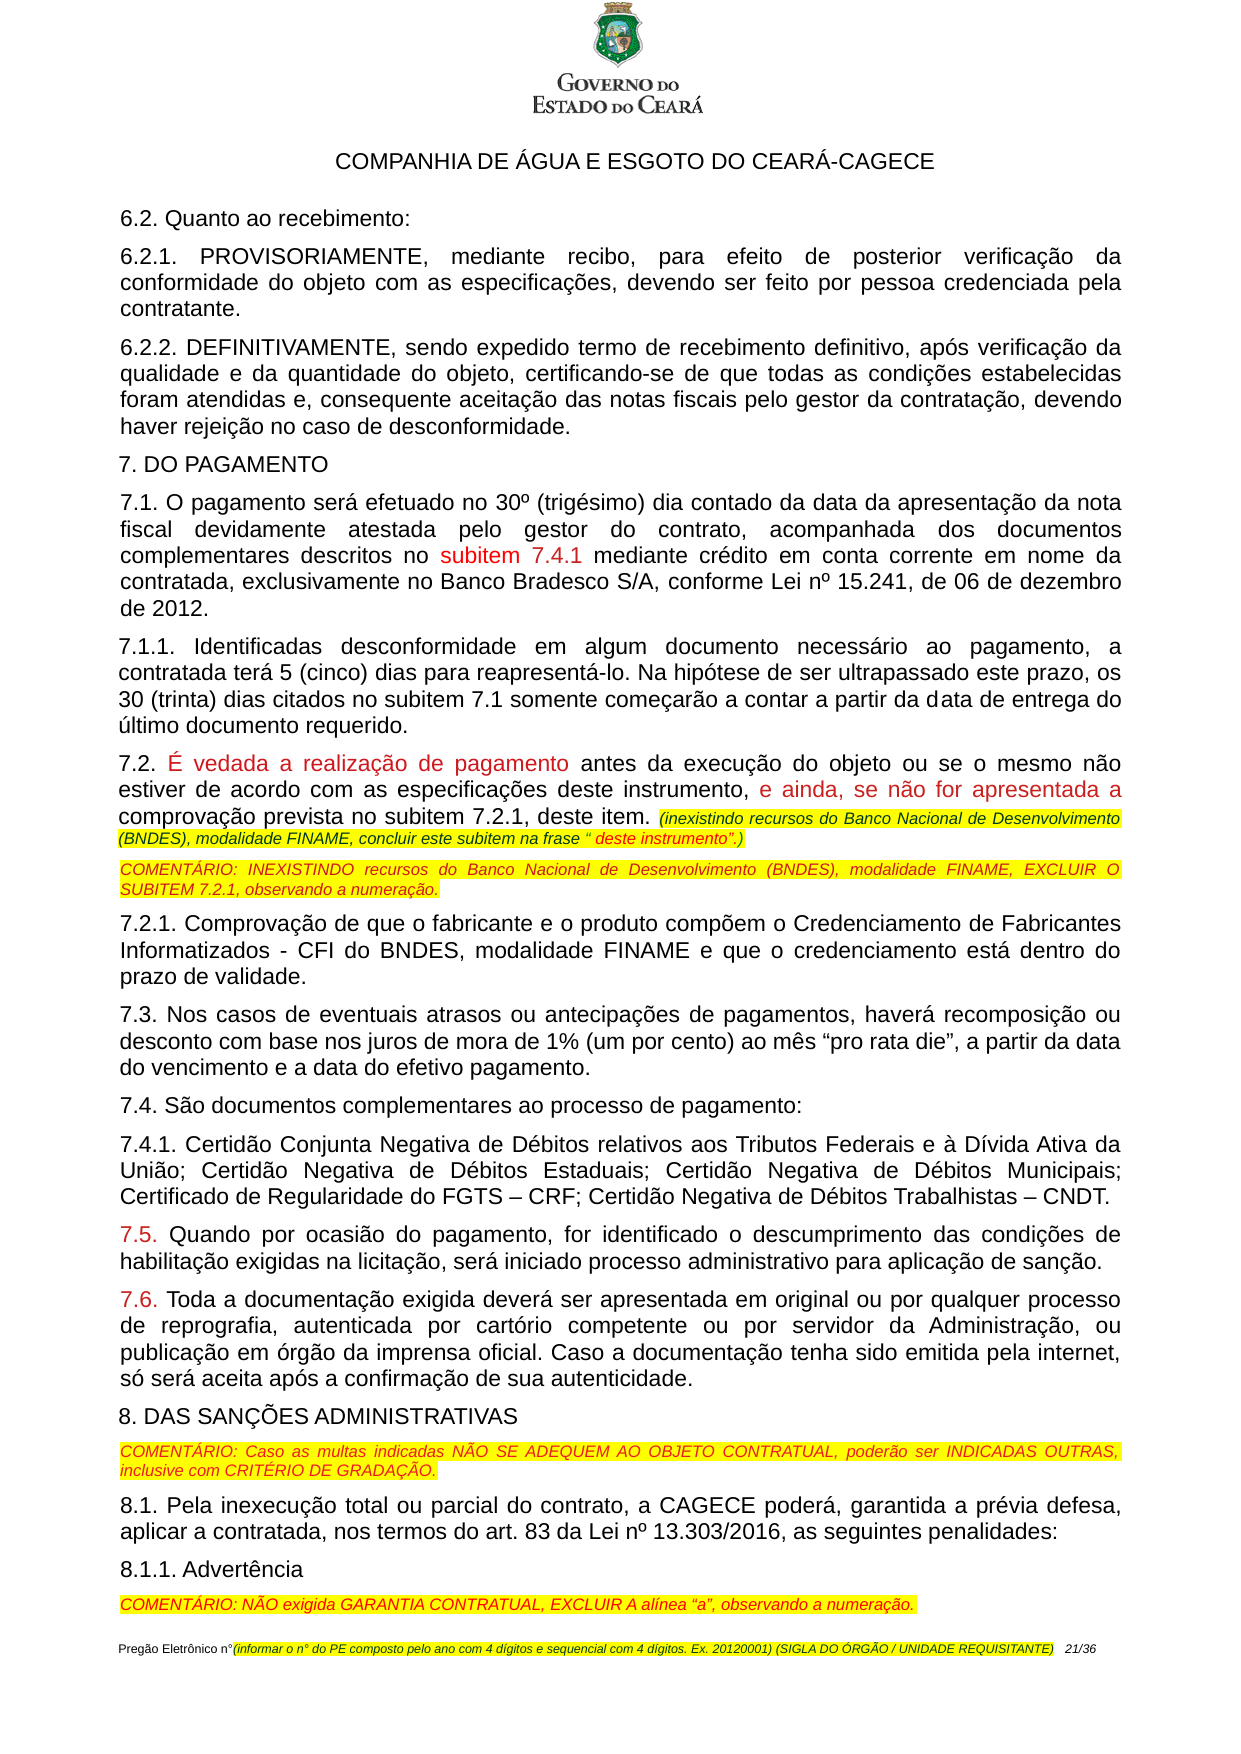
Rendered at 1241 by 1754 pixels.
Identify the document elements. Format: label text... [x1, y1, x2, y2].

text 7.2.1. Comprovação de que o fabricante e o produto compõem o Credenciamento de Fabricantes Informatizados - CFI do BNDES, modalidade FINAME e que o credenciamento está dentro do prazo de validade. [119, 910, 1122, 989]
text 7.6. Toda a documentação exigida deverá ser apresentada em original ou por qualquer processo de reprografia, autenticada por cartório competente ou por servidor da Administração, ou publicação em órgão da imprensa oficial. Caso a documentação tenha sido emitida pela internet, só será aceita após a confirmação de sua autenticidade. [120, 1286, 1122, 1391]
text COMENTÁRIO: INEXISTINDO recursos do Banco Nacional de Desenvolvimento (BNDES), modalidade FINAME, EXCLUIR O SUBITEM 7.2.1, observando a numeração. [120, 860, 1122, 898]
text 8. DAS SANÇÕES ADMINISTRATIVAS [118, 1403, 1122, 1430]
text 6.2.1. PROVISORIAMENTE, mediante recibo, para efeito de posterior verificação da conformidade do objeto com as especificações, devendo ser feito por pessoa credenciada pela contratante. [120, 243, 1122, 322]
text COMENTÁRIO: Caso as multas indicadas NÃO SE ADEQUEM AO OBJETO CONTRATUAL, poderão ser INDICADAS OUTRAS, inclusive com CRITÉRIO DE GRADAÇÃO. [120, 1442, 1122, 1480]
text 8.1.1. Advertência [120, 1556, 1122, 1583]
text 6.2.2. DEFINITIVAMENTE, sendo expedido termo de recebimento definitivo, após verificação da qualidade e da quantidade do objeto, certificando-se de que todas as condições estabelecidas foram atendidas e, consequente aceitação das notas fiscais pelo gestor da contratação, devendo haver rejeição no caso de desconformidade. [120, 334, 1122, 439]
text 7.2. É vedada a realização de pagamento antes da execução do objeto ou se o mesmo não estiver de acordo com as especificações deste instrumento, e ainda, se não for apresentada a comprovação prevista no subitem 7.2.1, deste item. (inexistindo recursos do Banco Nacional de Desenvolvimento (BNDES), modalidade FINAME, concluir este subitem na frase “ deste instrumento”.) [118, 750, 1122, 848]
text 7.1.1. Identificadas desconformidade em algum documento necessário ao pagamento, a contratada terá 5 (cinco) dias para reapresentá-lo. Na hipótese de ser ultrapassado este prazo, os 30 (trinta) dias citados no subitem 7.1 somente começarão a contar a partir da data de entrega do último documento requerido. [118, 633, 1122, 738]
text 7. DO PAGAMENTO [118, 451, 1122, 477]
text 8.1. Pela inexecução total ou parcial do contrato, a CAGECE poderá, garantida a prévia defesa, aplicar a contratada, nos termos do art. 83 da Lei nº 13.303/2016, as seguintes penalidades: [120, 1492, 1122, 1544]
text 7.5. Quando por ocasião do pagamento, for identificado o descumprimento das condições de habilitação exigidas na licitação, será iniciado processo administrativo para aplicação de sanção. [119, 1221, 1122, 1274]
text 7.1. O pagamento será efetuado no 30º (trigésimo) dia contado da data da apresentação da nota fiscal devidamente atestada pelo gestor do contrato, acompanhada dos documentos complementares descritos no subitem 7.4.1 mediante crédito em conta corrente em nome da contratada, exclusivamente no Banco Bradesco S/A, conforme Lei nº 15.241, de 06 de dezembro de 2012. [120, 489, 1122, 621]
text 6.2. Quanto ao recebimento: [120, 204, 1122, 231]
text 7.3. Nos casos de eventuais atrasos ou antecipações de pagamentos, haverá recomposição ou desconto com base nos juros de mora de 1% (um por cento) ao mês “pro rata die”, a partir da data do vencimento e a data do efetivo pagamento. [119, 1001, 1122, 1080]
text COMENTÁRIO: NÃO exigida GARANTIA CONTRATUAL, EXCLUIR A alínea “a”, observando a numeração. [120, 1594, 1122, 1614]
text 7.4. São documentos complementares ao processo de pagamento: [119, 1092, 1122, 1119]
text 7.4.1. Certidão Conjunta Negativa de Débitos relativos aos Tributos Federais e à Dívida Ativa da União; Certidão Negativa de Débitos Estaduais; Certidão Negativa de Débitos Municipais; Certificado de Regularidade do FGTS – CRF; Certidão Negativa de Débitos Trabalhistas – CNDT. [119, 1131, 1122, 1209]
